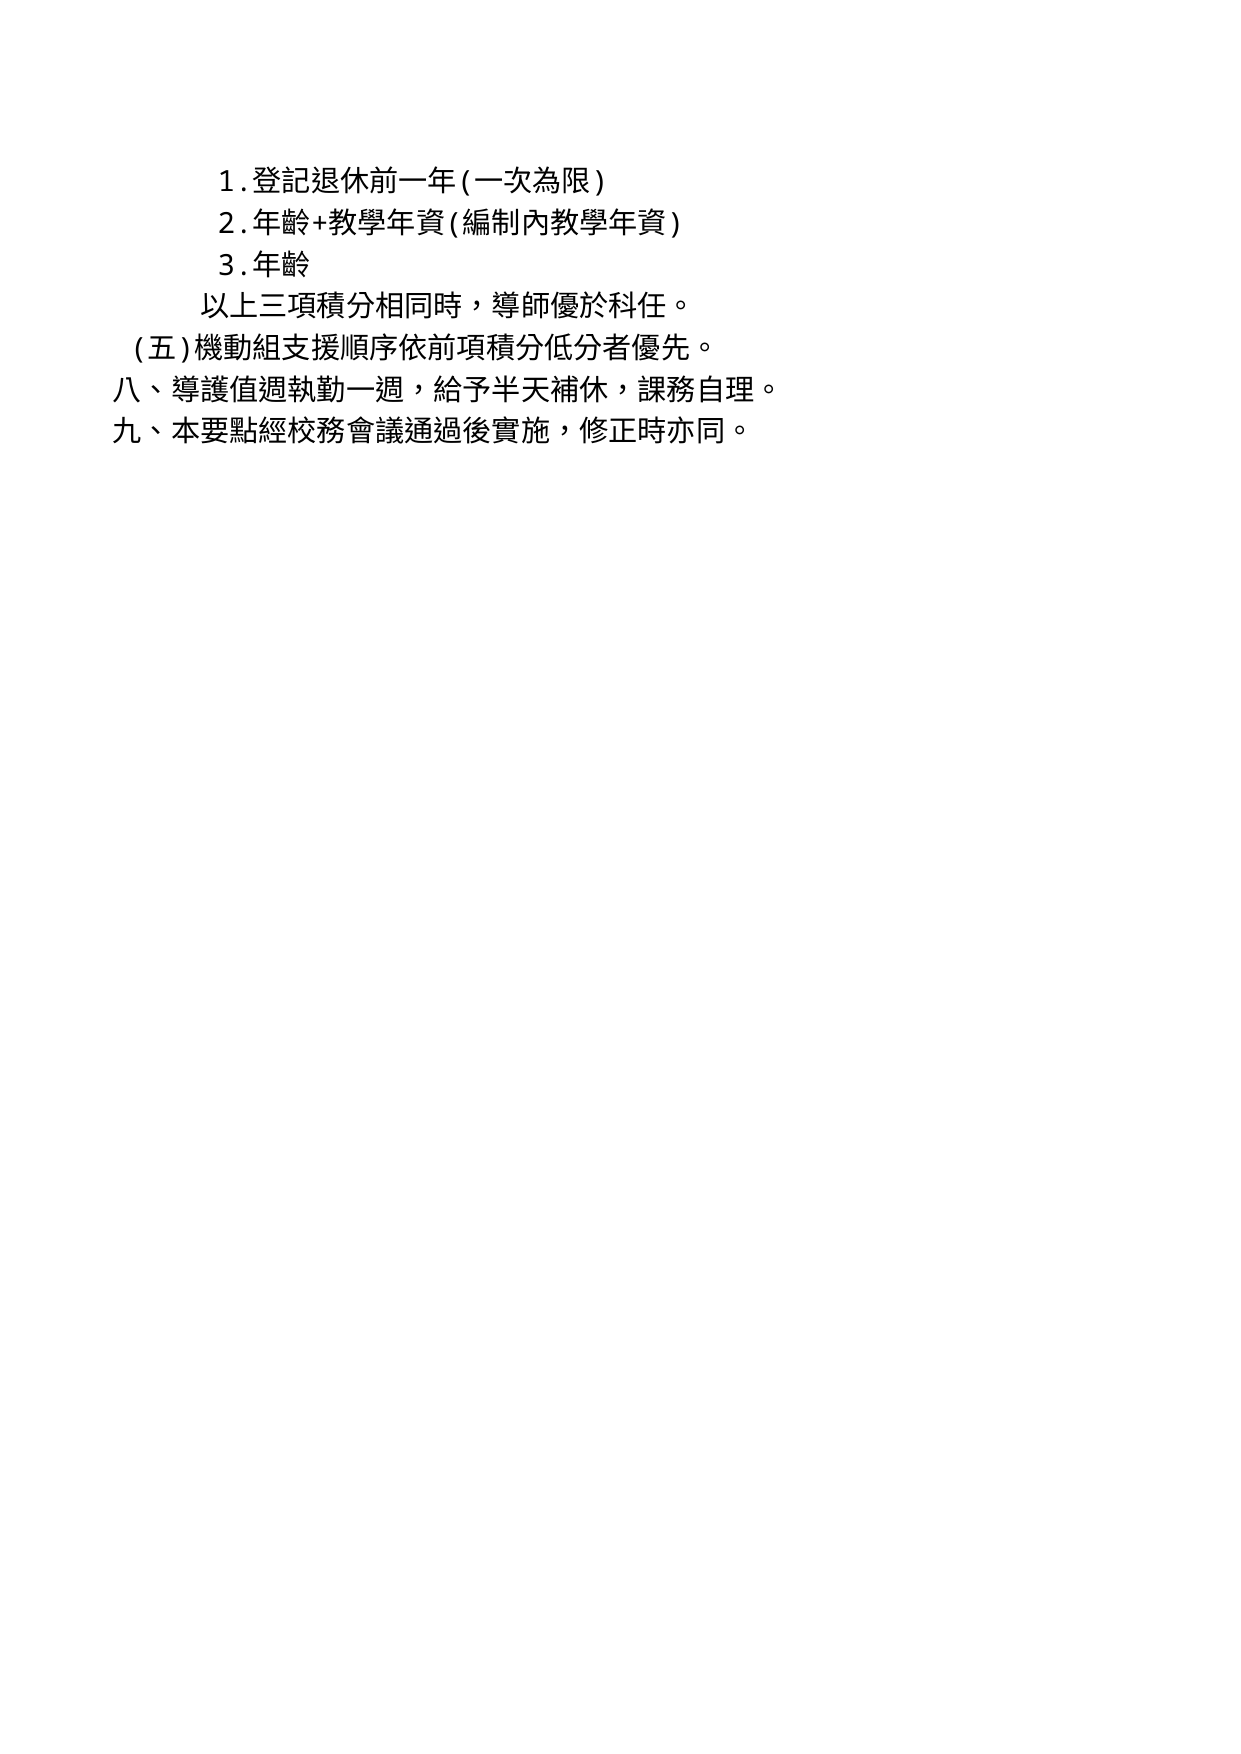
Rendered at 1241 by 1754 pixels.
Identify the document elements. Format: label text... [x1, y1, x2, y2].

text 3.年齡 [112, 242, 1128, 283]
text 九、本要點經校務會議通過後實施，修正時亦同。 [112, 408, 1128, 450]
text 八、導護值週執勤一週，給予半天補休，課務自理。 [112, 367, 1128, 408]
text 1.登記退休前一年(一次為限) [112, 158, 1128, 200]
text 以上三項積分相同時，導師優於科任。 [112, 283, 1128, 325]
text (五)機動組支援順序依前項積分低分者優先。 [112, 325, 1128, 367]
text 2.年齡+教學年資(編制內教學年資) [112, 200, 1128, 242]
